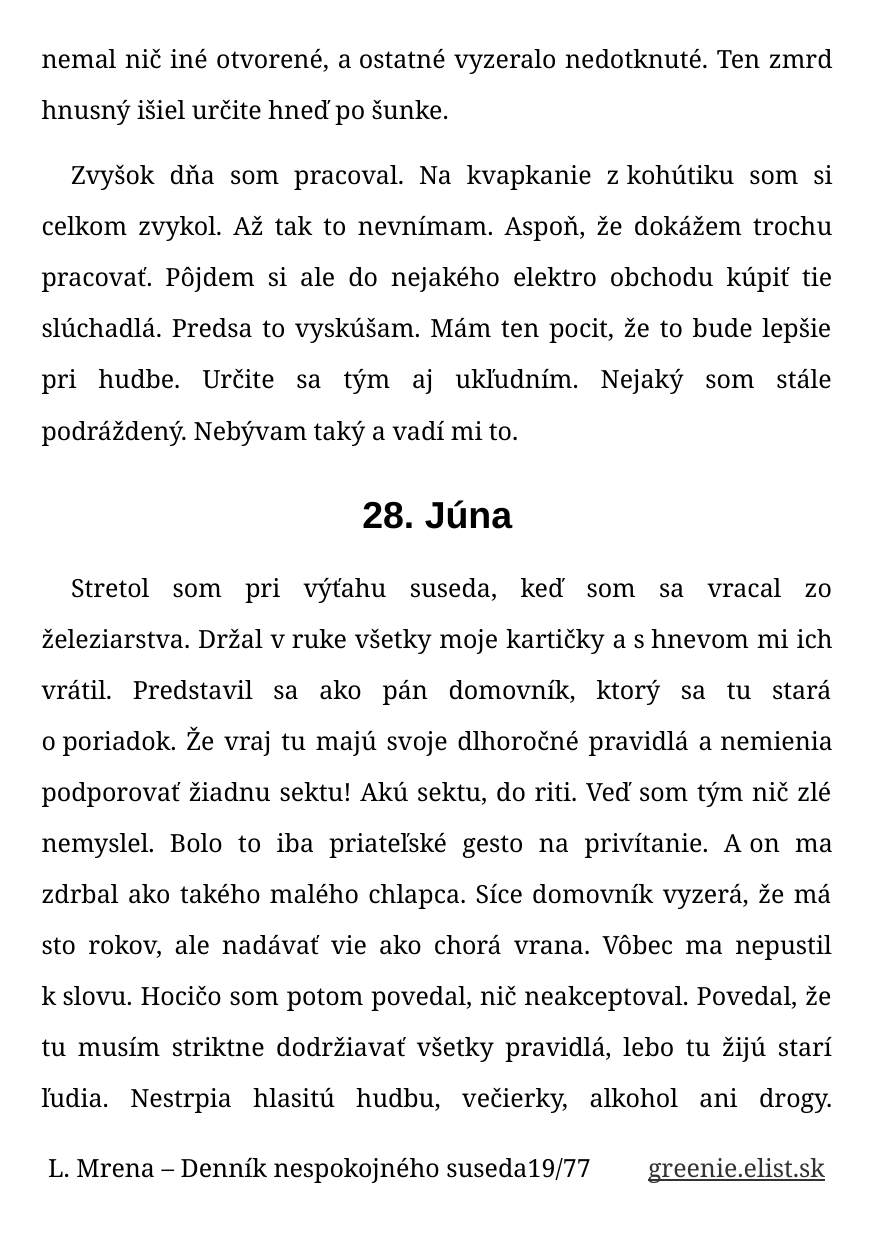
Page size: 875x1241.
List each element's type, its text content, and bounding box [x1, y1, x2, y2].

text nemal nič iné otvorené, a ostatné vyzeralo nedotknuté. Ten zmrd hnusný išiel určite hneď po šunke. [41, 41, 833, 126]
subtitle 28. Júna [41, 493, 833, 537]
text Stretol som pri výťahu suseda, keď som sa vracal zo železiarstva. Držal v ruke všetky moje kartičky a s hnevom mi ich vrátil. Predstavil sa ako pán domovník, ktorý sa tu stará o poriadok. Že vraj tu majú svoje dlhoročné pravidlá a nemienia podporovať žiadnu sektu! Akú sektu, do riti. Veď som tým nič zlé nemyslel. Bolo to iba priateľské gesto na privítanie. A on ma zdrbal ako takého malého chlapca. Síce domovník vyzerá, že má sto rokov, ale nadávať vie ako chorá vrana. Vôbec ma nepustil k slovu. Hocičo som potom povedal, nič neakceptoval. Povedal, že tu musím striktne dodržiavať všetky pravidlá, lebo tu žijú starí ľudia. Nestrpia hlasitú hudbu, večierky, alkohol ani drogy. [41, 571, 833, 1115]
text Zvyšok dňa som pracoval. Na kvapkanie z kohútiku som si celkom zvykol. Až tak to nevnímam. Aspoň, že dokážem trochu pracovať. Pôjdem si ale do nejakého elektro obchodu kúpiť tie slúchadlá. Predsa to vyskúšam. Mám ten pocit, že to bude lepšie pri hudbe. Určite sa tým aj ukľudním. Nejaký som stále podráždený. Nebývam taký a vadí mi to. [41, 158, 833, 447]
